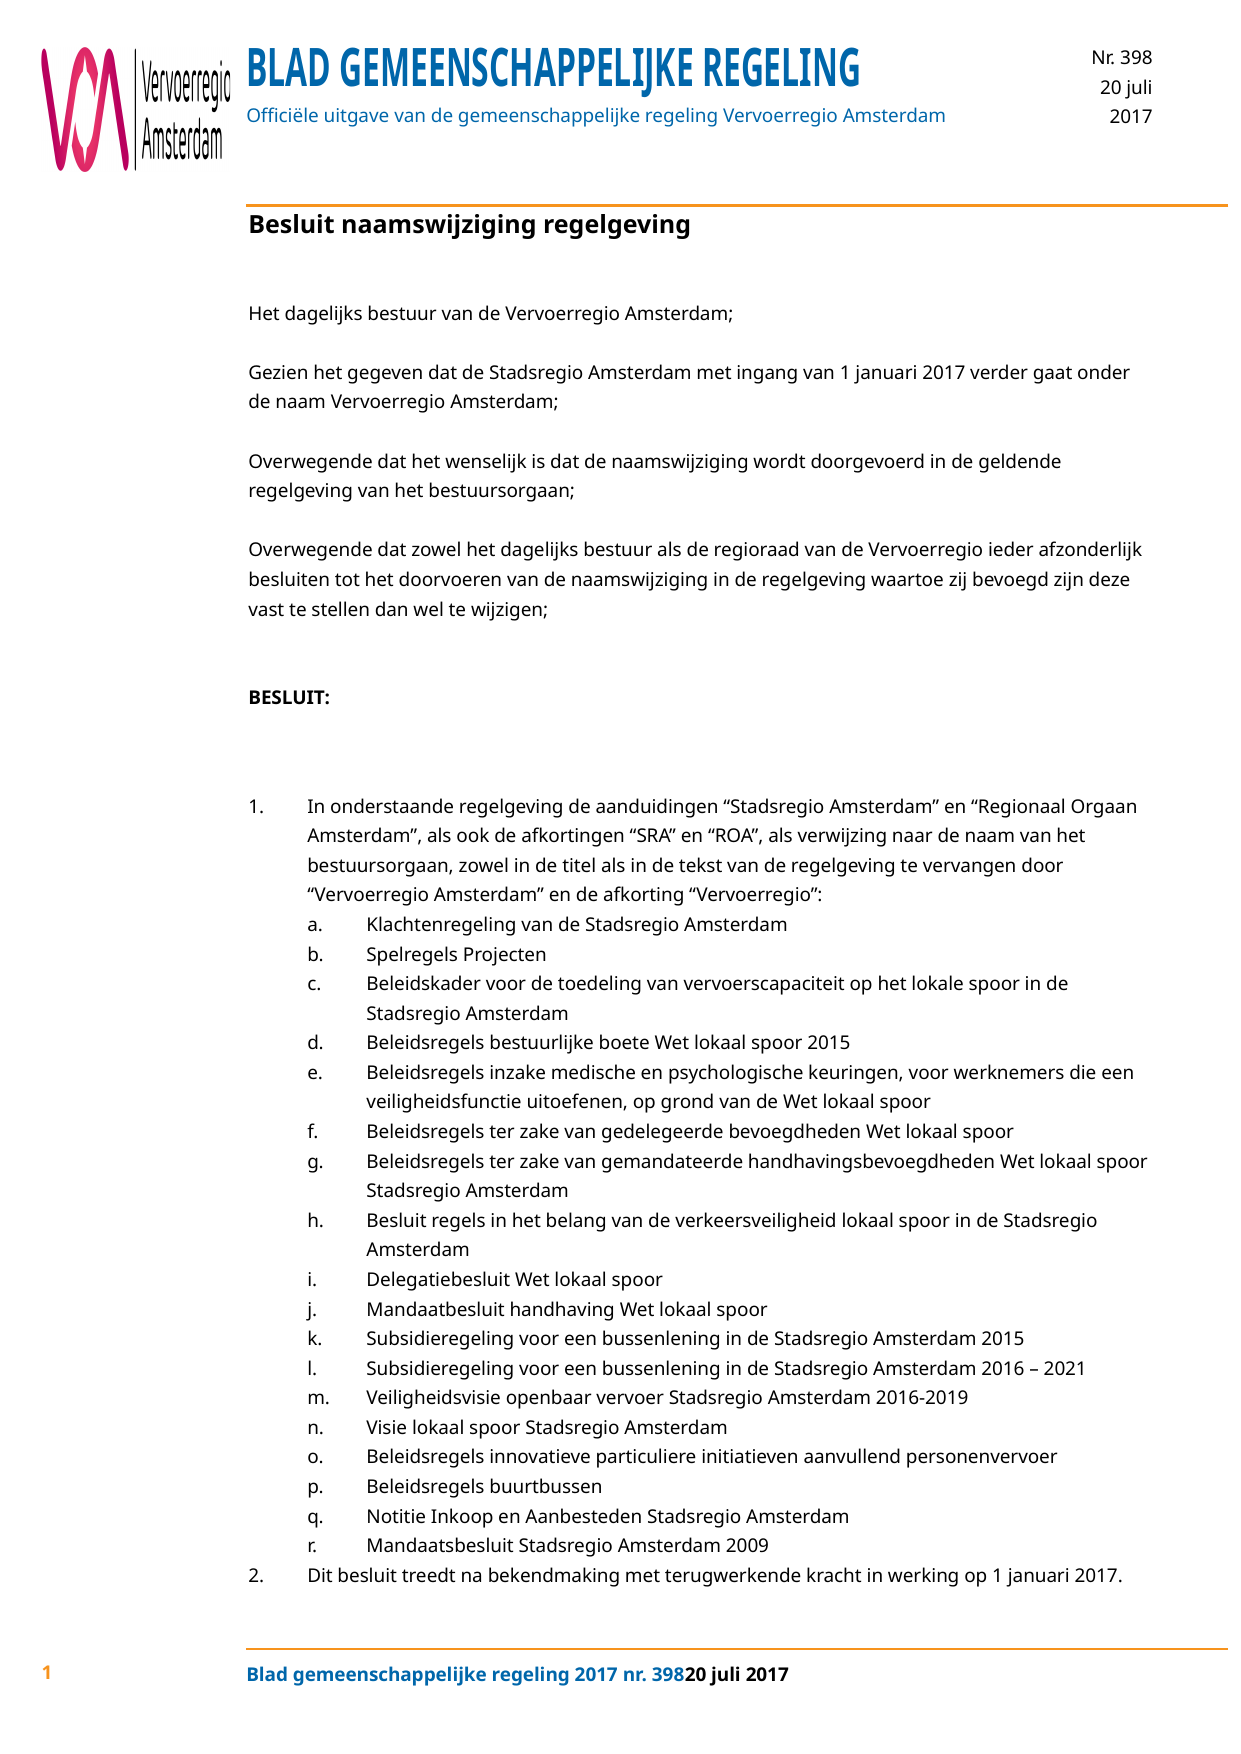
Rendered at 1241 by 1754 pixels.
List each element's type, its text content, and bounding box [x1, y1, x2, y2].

list Subsidieregeling voor een bussenlening in de Stadsregio Amsterdam 2016 – 2021 [307, 1355, 1152, 1381]
list Beleidsregels buurtbussen [307, 1473, 1152, 1499]
list Beleidsregels ter zake van gemandateerde handhavingsbevoegdheden Wet lokaal spoor Stadsregio Amsterdam [307, 1148, 1152, 1203]
list Notitie Inkoop en Aanbesteden Stadsregio Amsterdam [307, 1503, 1152, 1529]
list Spelregels Projecten [307, 941, 1152, 967]
text BESLUIT: [248, 684, 1152, 710]
list Dit besluit treedt na bekendmaking met terugwerkende kracht in werking op 1 januari 2017. [248, 1562, 1152, 1588]
list Besluit regels in het belang van de verkeersveiligheid lokaal spoor in de Stadsregio Amsterdam [307, 1207, 1152, 1262]
list Beleidsregels innovatieve particuliere initiatieven aanvullend personenvervoer [307, 1444, 1152, 1469]
text Besluit naamswijziging regelgeving [248, 207, 1152, 241]
list Visie lokaal spoor Stadsregio Amsterdam [307, 1414, 1152, 1440]
list Beleidsregels ter zake van gedelegeerde bevoegdheden Wet lokaal spoor [307, 1118, 1152, 1144]
list Mandaatbesluit handhaving Wet lokaal spoor [307, 1296, 1152, 1322]
text Overwegende dat zowel het dagelijks bestuur als de regioraad van de Vervoerregio ieder afzonderlijk besluiten tot het doorvoeren van de naamswijziging in de regelgeving waartoe zij bevoegd zijn deze vast te stellen dan wel te wijzigen; [248, 537, 1152, 621]
list Beleidsregels bestuurlijke boete Wet lokaal spoor 2015 [307, 1029, 1152, 1055]
list Beleidskader voor de toedeling van vervoerscapaciteit op het lokale spoor in de Stadsregio Amsterdam [307, 970, 1152, 1026]
list In onderstaande regelgeving de aanduidingen “Stadsregio Amsterdam” en “Regionaal Orgaan Amsterdam”, als ook de afkortingen “SRA” en “ROA”, als verwijzing naar de naam van het bestuursorgaan, zowel in de titel als in de tekst van de regelgeving te vervangen door “Vervoerregio Amsterdam” en de afkorting “Vervoerregio”: [248, 793, 1152, 907]
list Delegatiebesluit Wet lokaal spoor [307, 1266, 1152, 1292]
text Het dagelijks bestuur van de Vervoerregio Amsterdam; [248, 300, 1152, 326]
text Gezien het gegeven dat de Stadsregio Amsterdam met ingang van 1 januari 2017 verder gaat onder de naam Vervoerregio Amsterdam; [248, 359, 1152, 414]
list Beleidsregels inzake medische en psychologische keuringen, voor werknemers die een veiligheidsfunctie uitoefenen, op grond van de Wet lokaal spoor [307, 1059, 1152, 1114]
picture [41, 47, 231, 172]
list Klachtenregeling van de Stadsregio Amsterdam [307, 911, 1152, 937]
list Veiligheidsvisie openbaar vervoer Stadsregio Amsterdam 2016-2019 [307, 1384, 1152, 1410]
list Mandaatsbesluit Stadsregio Amsterdam 2009 [307, 1532, 1152, 1558]
list Subsidieregeling voor een bussenlening in de Stadsregio Amsterdam 2015 [307, 1325, 1152, 1351]
text Overwegende dat het wenselijk is dat de naamswijziging wordt doorgevoerd in de geldende regelgeving van het bestuursorgaan; [248, 448, 1152, 503]
